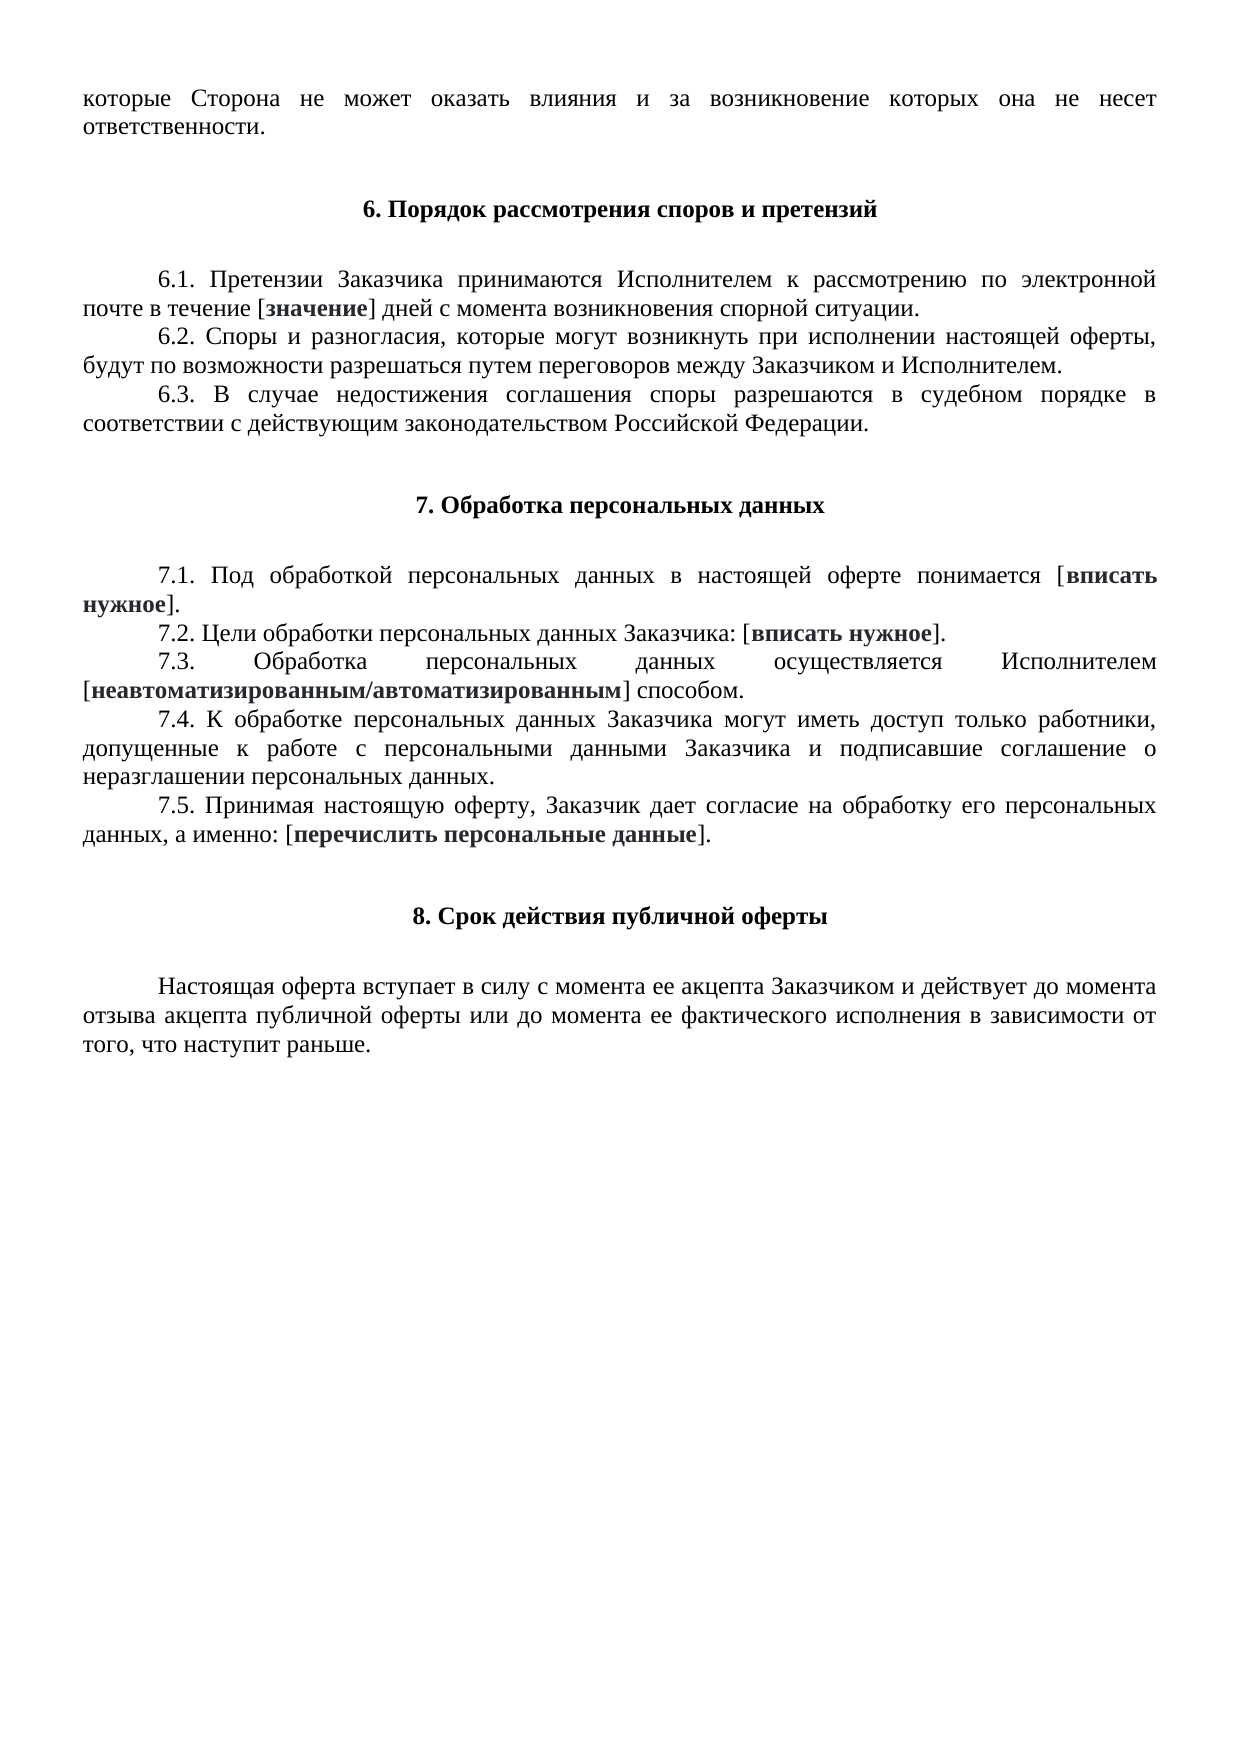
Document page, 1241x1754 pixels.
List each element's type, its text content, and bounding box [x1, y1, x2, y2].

text 7.4. К обработке персональных данных Заказчика могут иметь доступ только работники, допущенные к работе с персональными данными Заказчика и подписавшие соглашение о неразглашении персональных данных. [83, 704, 1157, 790]
text 7.2. Цели обработки персональных данных Заказчика: [вписать нужное]. [83, 618, 1157, 646]
subtitle 8. Срок действия публичной оферты [83, 901, 1157, 930]
text 6.3. В случае недостижения соглашения споры разрешаются в судебном порядке в соответствии с действующим законодательством Российской Федерации. [83, 379, 1157, 436]
text 7.5. Принимая настоящую оферту, Заказчик дает согласие на обработку его персональных данных, а именно: [перечислить персональные данные]. [83, 790, 1157, 848]
text 6.2. Споры и разногласия, которые могут возникнуть при исполнении настоящей оферты, будут по возможности разрешаться путем переговоров между Заказчиком и Исполнителем. [83, 321, 1157, 379]
text 7.3. Обработка персональных данных осуществляется Исполнителем [неавтоматизированным/автоматизированным] способом. [83, 646, 1157, 704]
subtitle 7. Обработка персональных данных [83, 490, 1157, 519]
text Настоящая оферта вступает в силу с момента ее акцепта Заказчиком и действует до момента отзыва акцепта публичной оферты или до момента ее фактического исполнения в зависимости от того, что наступит раньше. [83, 971, 1157, 1058]
text 6.1. Претензии Заказчика принимаются Исполнителем к рассмотрению по электронной почте в течение [значение] дней с момента возникновения спорной ситуации. [83, 264, 1157, 321]
subtitle 6. Порядок рассмотрения споров и претензий [83, 194, 1157, 223]
text которые Сторона не может оказать влияния и за возникновение которых она не несет ответственности. [83, 83, 1157, 140]
text 7.1. Под обработкой персональных данных в настоящей оферте понимается [вписать нужное]. [83, 560, 1157, 618]
